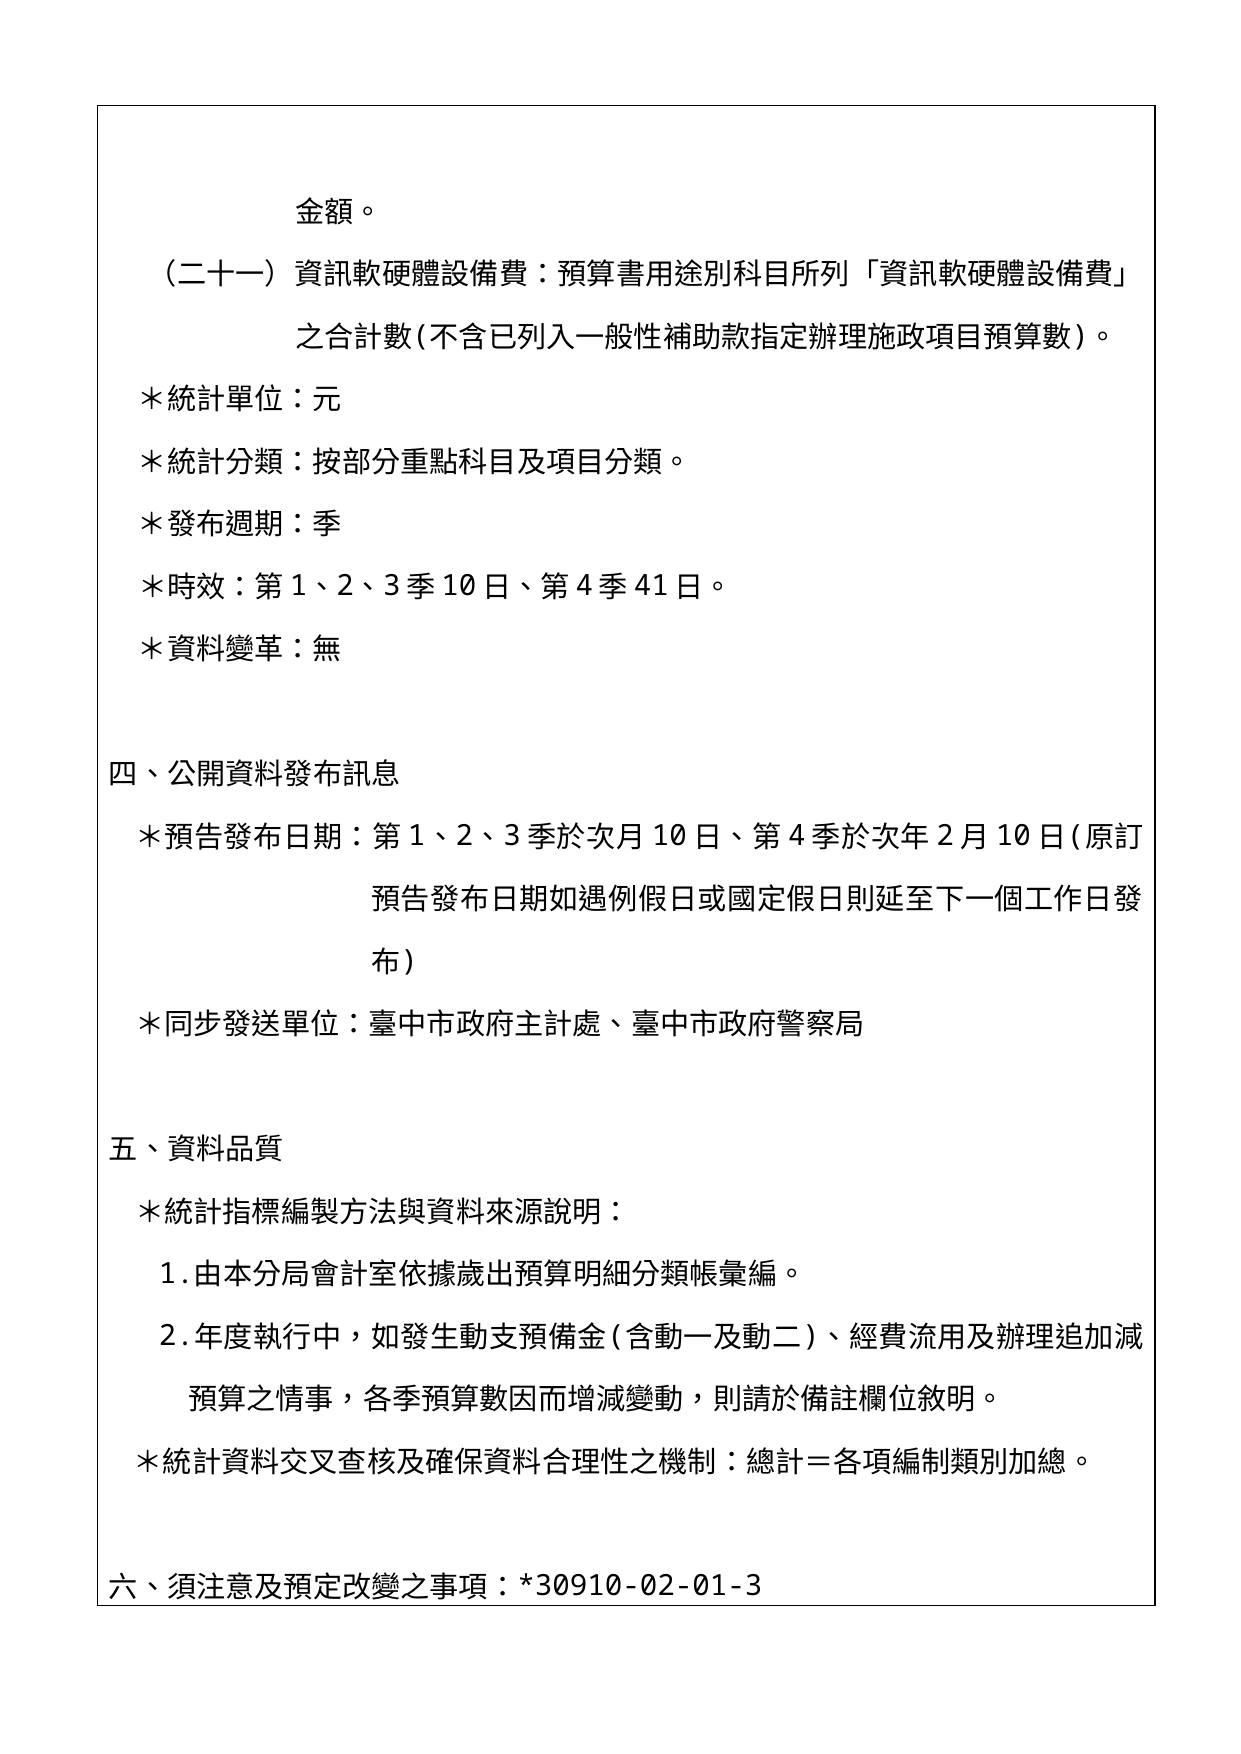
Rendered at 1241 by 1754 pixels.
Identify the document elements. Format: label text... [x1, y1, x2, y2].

table_header 金額。 （二十一）資訊軟硬體設備費：預算書用途別科目所列「資訊軟硬體設備費」之合計數(不含已列入一般性補助款指定辦理施政項目預算數)。 ＊統計單位：元 ＊統計分類：按部分重點科目及項目分類。 ＊發布週期：季 ＊時效：第1、2、3季10日、第4季41日。 ＊資料變革：無 四、公開資料發布訊息 ＊預告發布日期：第1、2、3季於次月10日、第4季於次年2月10日(原訂預告發布日期如遇例假日或國定假日則延至下一個工作日發布) ＊同步發送單位：臺中市政府主計處、臺中市政府警察局 五、資料品質 ＊統計指標編製方法與資料來源說明： 1.由本分局會計室依據歲出預算明細分類帳彙編。 2.年度執行中，如發生動支預備金(含動一及動二)、經費流用及辦理追加減預算之情事，各季預算數因而增減變動，則請於備註欄位敘明。 ＊統計資料交叉查核及確保資料合理性之機制：總計＝各項編制類別加總。 六、須注意及預定改變之事項：*30910-02-01-3 [98, 106, 1154, 1605]
